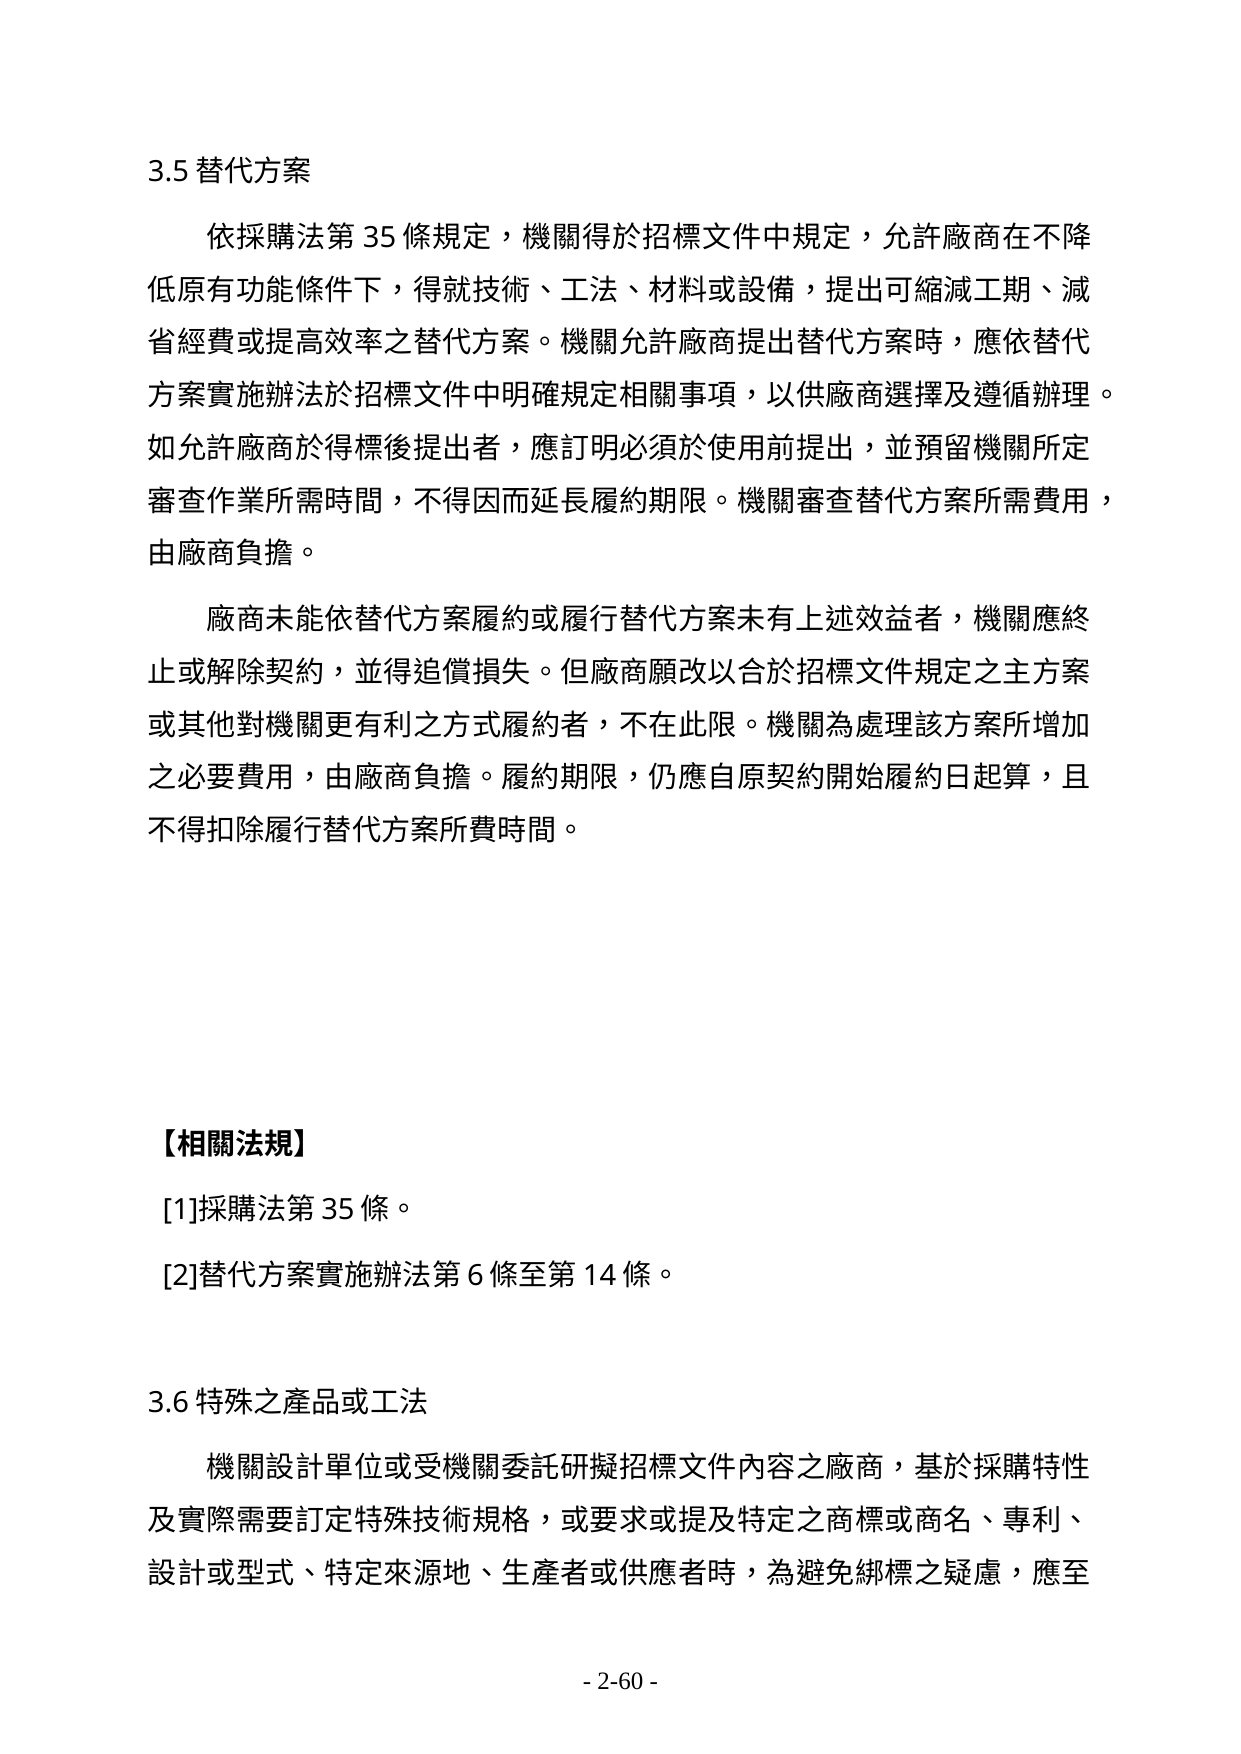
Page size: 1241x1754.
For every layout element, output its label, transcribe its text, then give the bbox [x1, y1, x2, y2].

subtitle 3.5替代方案 [148, 148, 1092, 190]
subtitle 3.6特殊之產品或工法 [148, 1378, 1092, 1421]
text 廠商未能依替代方案履約或履行替代方案未有上述效益者，機關應終止或解除契約，並得追償損失。但廠商願改以合於招標文件規定之主方案或其他對機關更有利之方式履約者，不在此限。機關為處理該方案所增加之必要費用，由廠商負擔。履約期限，仍應自原契約開始履約日起算，且不得扣除履行替代方案所費時間。 [148, 595, 1092, 849]
text 依採購法第35條規定，機關得於招標文件中規定，允許廠商在不降低原有功能條件下，得就技術、工法、材料或設備，提出可縮減工期、減省經費或提高效率之替代方案。機關允許廠商提出替代方案時，應依替代方案實施辦法於招標文件中明確規定相關事項，以供廠商選擇及遵循辦理。如允許廠商於得標後提出者，應訂明必須於使用前提出，並預留機關所定審查作業所需時間，不得因而延長履約期限。機關審查替代方案所需費用，由廠商負擔。 [148, 213, 1092, 572]
text 機關設計單位或受機關委託研擬招標文件內容之廠商，基於採購特性及實際需要訂定特殊技術規格，或要求或提及特定之商標或商名、專利、設計或型式、特定來源地、生產者或供應者時，為避免綁標之疑慮，應至 [148, 1444, 1092, 1592]
text [2]替代方案實施辦法第6條至第14條。 [162, 1251, 1092, 1293]
text 【相關法規】 [148, 1120, 1092, 1163]
text [1]採購法第35條。 [162, 1186, 1092, 1228]
